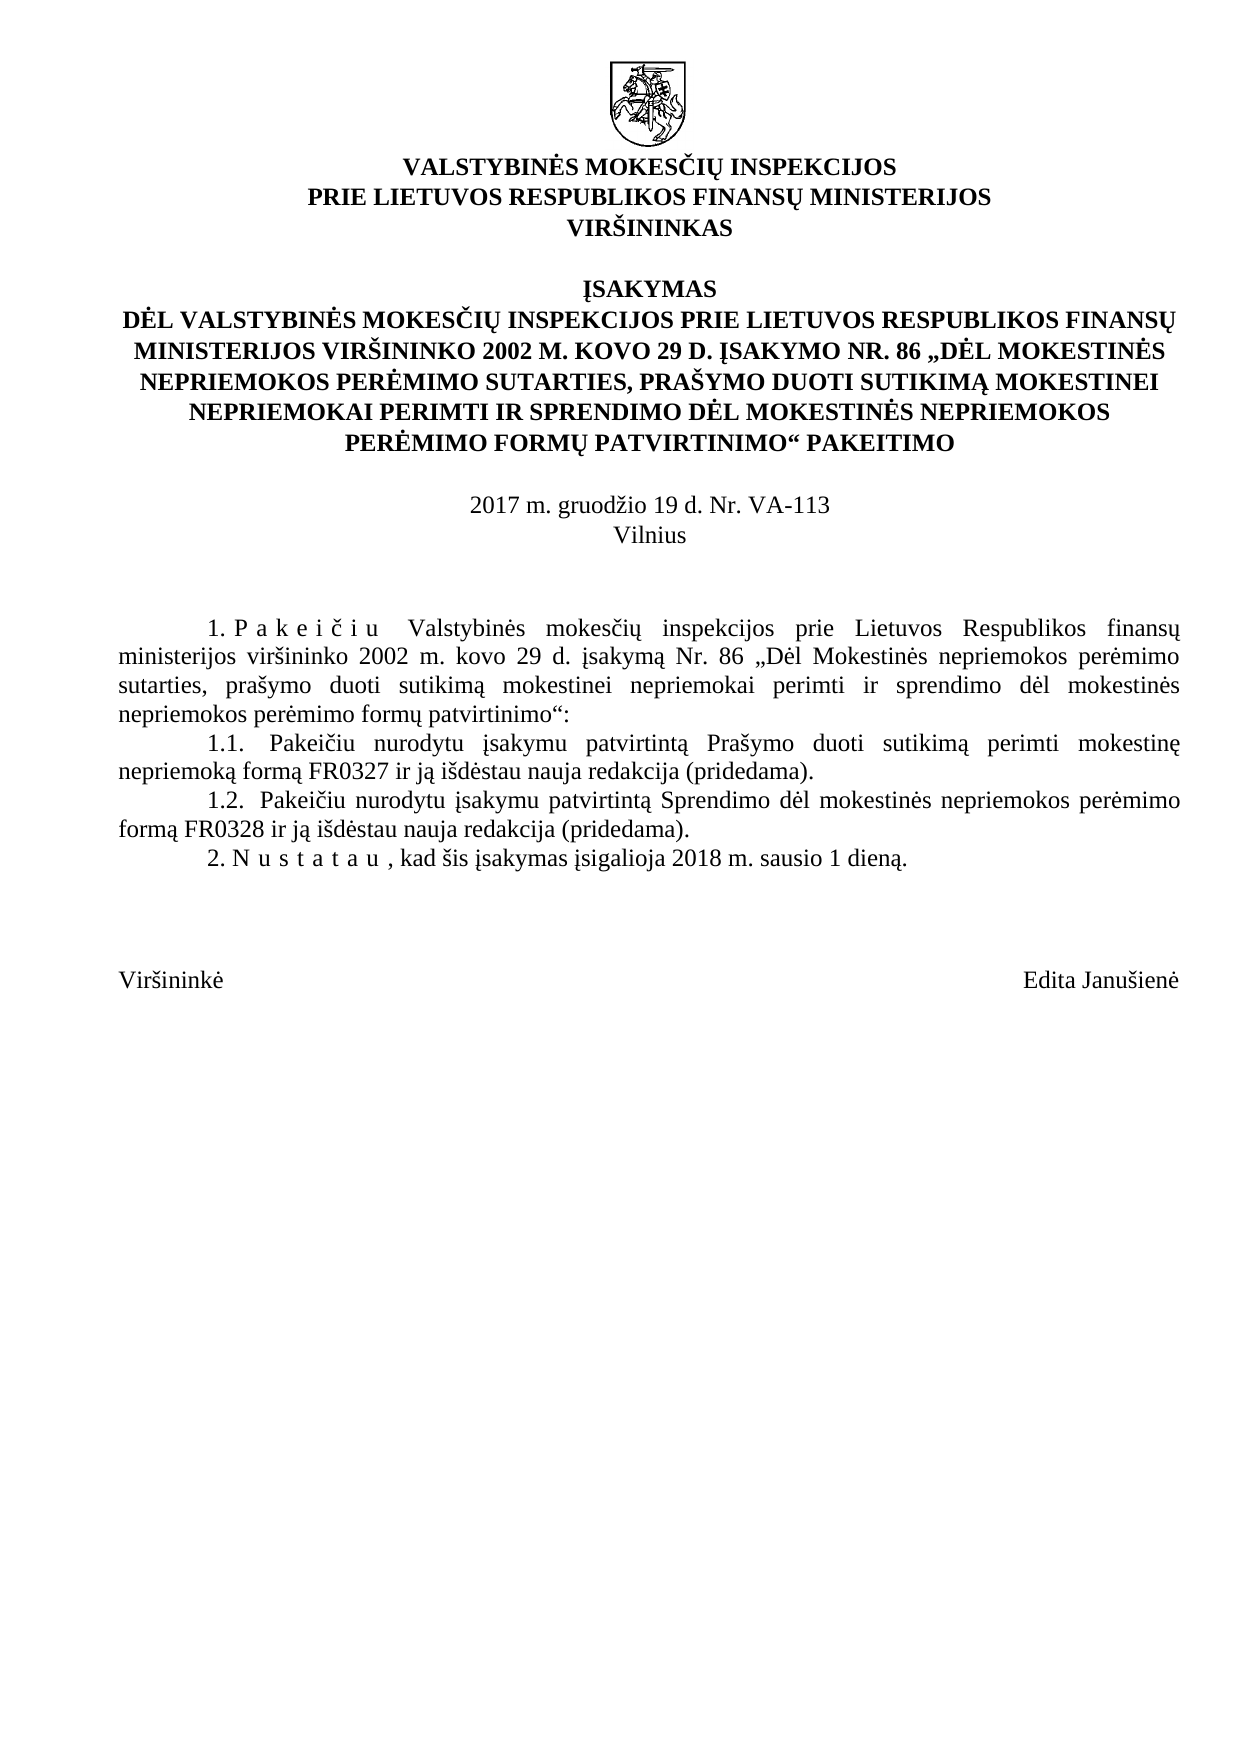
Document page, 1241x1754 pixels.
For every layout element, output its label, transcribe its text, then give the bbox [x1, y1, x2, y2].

text 2. Nustatau, kad šis įsakymas įsigalioja 2018 m. sausio 1 dieną. [118, 843, 1181, 871]
text PRIE LIETUVOS RESPUBLIKOS FINANSŲ MINISTERIJOS [118, 182, 1181, 211]
text 1.1. Pakeičiu nurodytu įsakymu patvirtintą Prašymo duoti sutikimą perimti mokestinę nepriemoką formą FR0327 ir ją išdėstau nauja redakcija (pridedama). [118, 728, 1181, 785]
text VALSTYBINĖS MOKESČIŲ INSPEKCIJOS [118, 152, 1181, 180]
text 1.2. Pakeičiu nurodytu įsakymu patvirtintą Sprendimo dėl mokestinės nepriemokos perėmimo formą FR0328 ir ją išdėstau nauja redakcija (pridedama). [118, 785, 1181, 843]
text 2017 m. gruodžio 19 d. Nr. VA-113 [118, 490, 1181, 518]
text Vilnius [118, 520, 1181, 549]
text DĖL VALSTYBINĖS MOKESČIŲ INSPEKCIJOS PRIE LIETUVOS RESPUBLIKOS FINANSŲ MINISTERIJOS VIRŠININKO 2002 M. KOVO 29 D. ĮSAKYMO NR. 86 „DĖL MOKESTINĖS NEPRIEMOKOS PERĖMIMO SUTARTIES, PRAŠYMO DUOTI SUTIKIMĄ MOKESTINEI NEPRIEMOKAI PERIMTI IR SPRENDIMO DĖL MOKESTINĖS NEPRIEMOKOS PERĖMIMO FORMŲ PATVIRTINIMO“ PAKEITIMO [118, 305, 1181, 457]
text ĮSAKYMAS [118, 274, 1181, 303]
text Viršininkė Edita Janušienė [118, 966, 1181, 994]
text 1.Pakeičiu Valstybinės mokesčių inspekcijos prie Lietuvos Respublikos finansų ministerijos viršininko 2002 m. kovo 29 d. įsakymą Nr. 86 „Dėl Mokestinės nepriemokos perėmimo sutarties, prašymo duoti sutikimą mokestinei nepriemokai perimti ir sprendimo dėl mokestinės nepriemokos perėmimo formų patvirtinimo“: [118, 613, 1181, 728]
text VIRŠININKAS [118, 213, 1181, 242]
